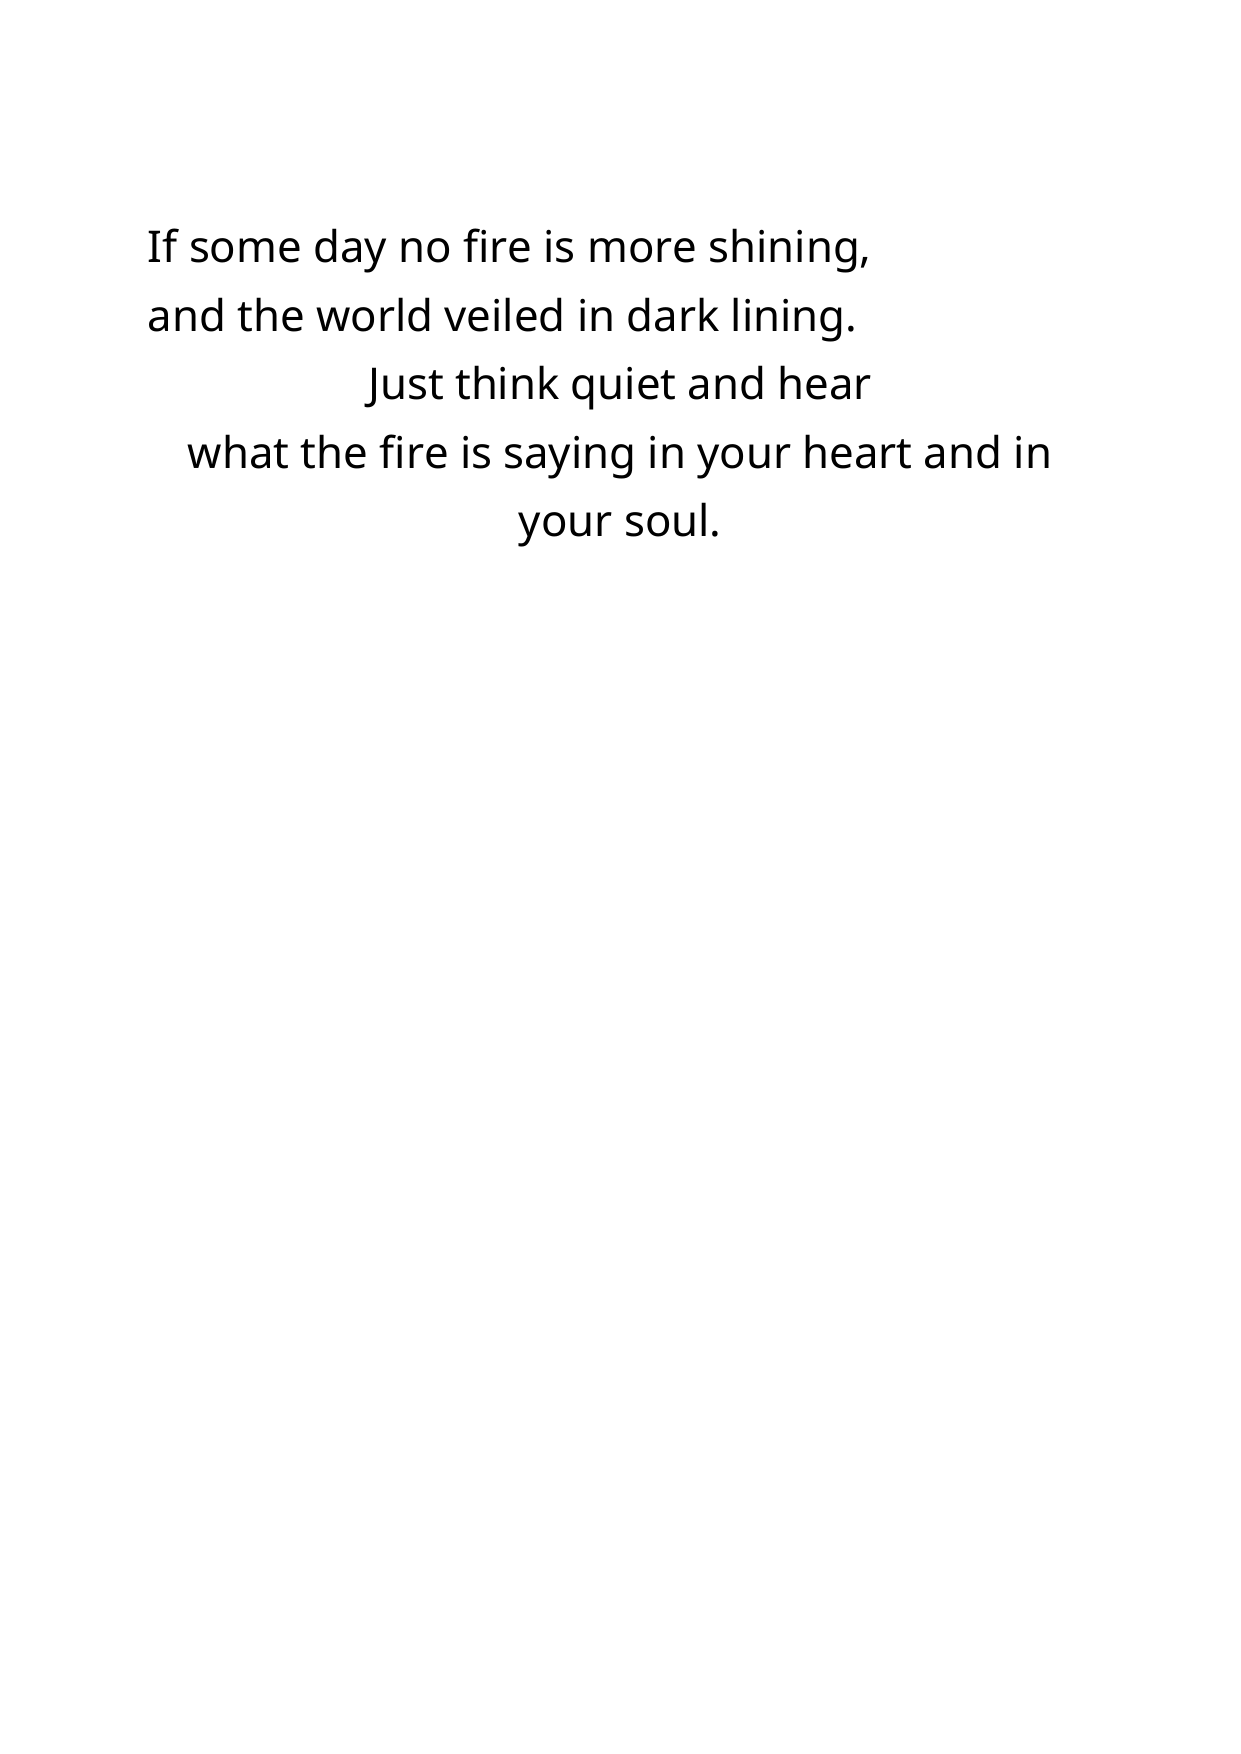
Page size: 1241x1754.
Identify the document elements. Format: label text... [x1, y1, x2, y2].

text and the world veiled in dark lining. [148, 284, 1093, 344]
text Just think quiet and hear [148, 353, 1093, 412]
text what the fire is saying in your heart and in your soul. [148, 421, 1093, 549]
text If some day no fire is more shining, [148, 216, 1093, 276]
